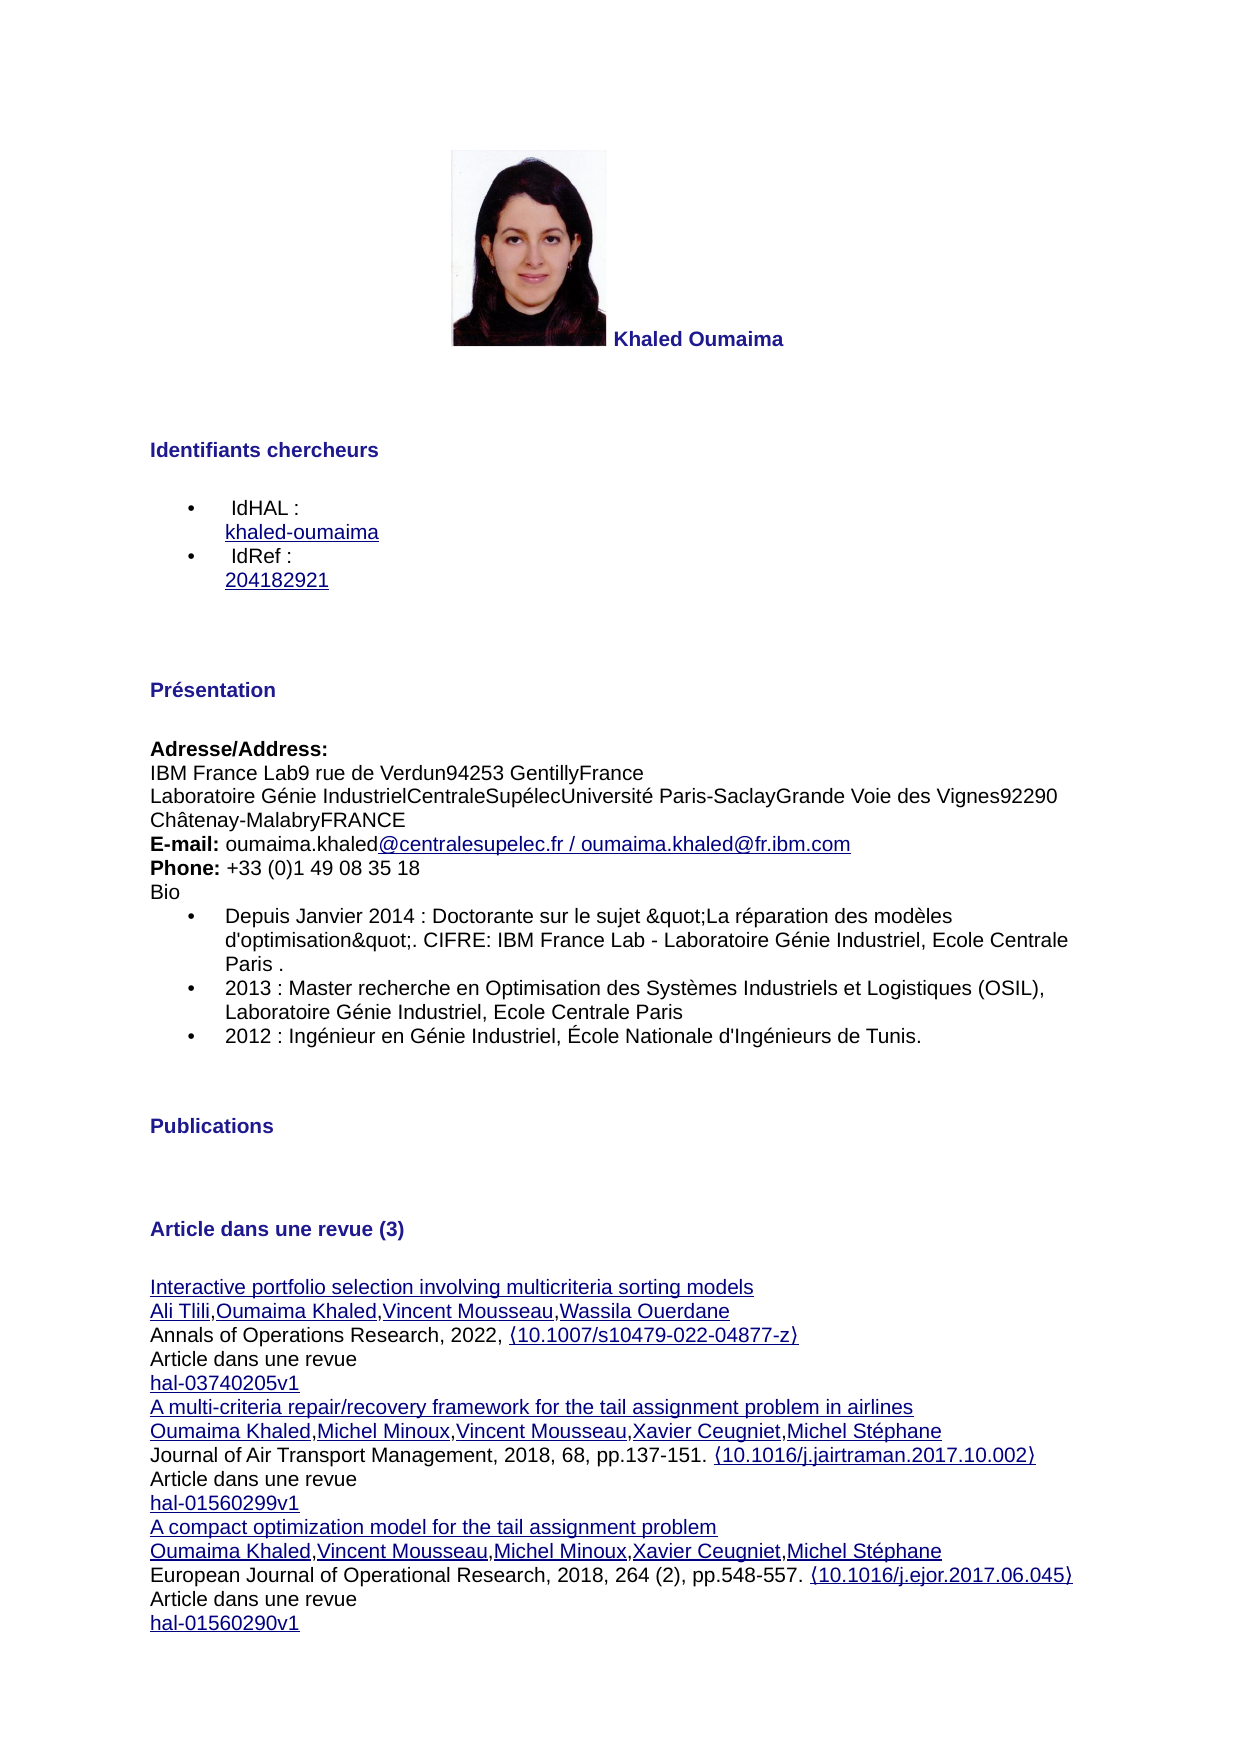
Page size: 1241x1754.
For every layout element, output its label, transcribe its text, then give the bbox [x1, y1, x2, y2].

subtitle Publications [150, 1113, 1090, 1137]
list 2012 : Ingénieur en Génie Industriel, École Nationale d'Ingénieurs de Tunis. [187, 1024, 1090, 1048]
text IBM France Lab9 rue de Verdun94253 GentillyFrance [150, 760, 1090, 784]
list IdHAL : [187, 496, 1090, 520]
list 2013 : Master recherche en Optimisation des Systèmes Industriels et Logistiques (OSIL), Laboratoire Génie Industriel, Ecole Centrale Paris [187, 976, 1090, 1024]
subtitle Khaled Oumaima [150, 150, 1090, 351]
table_cell A multi-criteria repair/recovery framework for the tail assignment problem in airlines Oumaima Khaled,Michel Minoux,Vincent Mousseau,Xavier Ceugniet,Michel Stéphane Journal of Air Transport Management, 2018, 68, pp.137-151. ⟨10.1016/j.jairtraman.2017.10.002⟩ Article dans une revue hal-01560299v1 [150, 1395, 1090, 1514]
text Laboratoire Génie IndustrielCentraleSupélecUniversité Paris-SaclayGrande Voie des Vignes92290 Châtenay-MalabryFRANCE [150, 784, 1090, 832]
list IdRef : [187, 544, 1090, 568]
subtitle Identifiants chercheurs [150, 437, 1090, 461]
list khaled-oumaima [187, 520, 1090, 544]
text Adresse/Address: [150, 736, 1090, 760]
table_cell A compact optimization model for the tail assignment problem Oumaima Khaled,Vincent Mousseau,Michel Minoux,Xavier Ceugniet,Michel Stéphane European Journal of Operational Research, 2018, 264 (2), pp.548-557. ⟨10.1016/j.ejor.2017.06.045⟩ Article dans une revue hal-01560290v1 [150, 1515, 1090, 1634]
list Depuis Janvier 2014 : Doctorante sur le sujet &quot;La réparation des modèles d'optimisation&quot;. CIFRE: IBM France Lab - Laboratoire Génie Industriel, Ecole Centrale Paris . [187, 904, 1090, 976]
table_header Interactive portfolio selection involving multicriteria sorting models Ali Tlili,Oumaima Khaled,Vincent Mousseau,Wassila Ouerdane Annals of Operations Research, 2022, ⟨10.1007/s10479-022-04877-z⟩ Article dans une revue hal-03740205v1 [150, 1275, 1090, 1395]
subtitle Article dans une revue (3) [150, 1217, 1090, 1241]
picture [451, 150, 608, 347]
subtitle Présentation [150, 678, 1090, 702]
text Phone: +33 (0)1 49 08 35 18 [150, 856, 1090, 880]
list 204182921 [187, 568, 1090, 592]
text E-mail: oumaima.khaled@centralesupelec.fr / oumaima.khaled@fr.ibm.com [150, 832, 1090, 856]
subtitle Bio [150, 880, 1090, 904]
